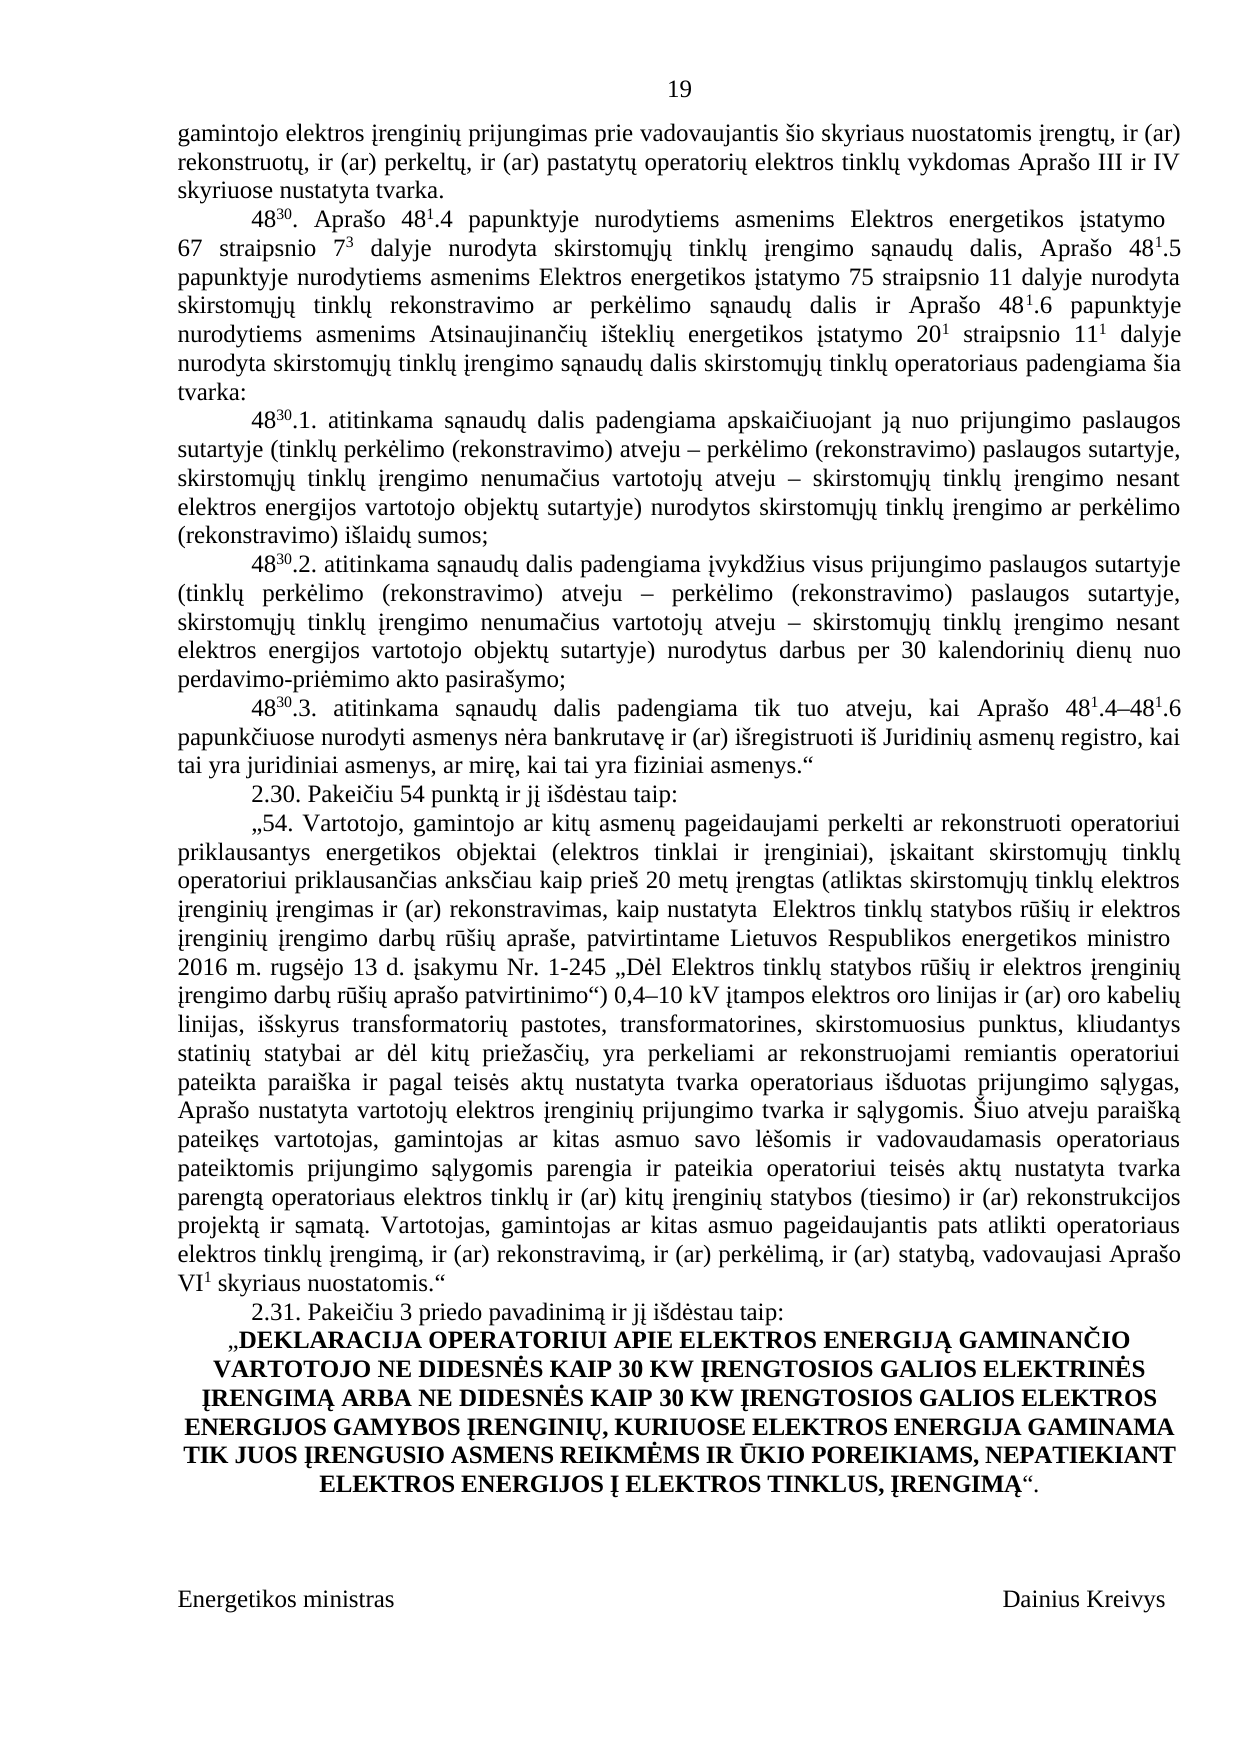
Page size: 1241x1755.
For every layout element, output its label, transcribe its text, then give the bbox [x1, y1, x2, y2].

text gamintojo elektros įrenginių prijungimas prie vadovaujantis šio skyriaus nuostatomis įrengtų, ir (ar) rekonstruotų, ir (ar) perkeltų, ir (ar) pastatytų operatorių elektros tinklų vykdomas Aprašo III ir IV skyriuose nustatyta tvarka. [177, 118, 1181, 204]
text 4830. Aprašo 481.4 papunktyje nurodytiems asmenims Elektros energetikos įstatymo 67 straipsnio 73 dalyje nurodyta skirstomųjų tinklų įrengimo sąnaudų dalis, Aprašo 481.5 papunktyje nurodytiems asmenims Elektros energetikos įstatymo 75 straipsnio 11 dalyje nurodyta skirstomųjų tinklų rekonstravimo ar perkėlimo sąnaudų dalis ir Aprašo 481.6 papunktyje nurodytiems asmenims Atsinaujinančių išteklių energetikos įstatymo 201 straipsnio 111 dalyje nurodyta skirstomųjų tinklų įrengimo sąnaudų dalis skirstomųjų tinklų operatoriaus padengiama šia tvarka: [177, 204, 1181, 406]
text 2.31. Pakeičiu 3 priedo pavadinimą ir jį išdėstau taip: [177, 1297, 1181, 1326]
text 2.30. Pakeičiu 54 punktą ir jį išdėstau taip: [177, 779, 1181, 808]
text 4830.2. atitinkama sąnaudų dalis padengiama įvykdžius visus prijungimo paslaugos sutartyje (tinklų perkėlimo (rekonstravimo) atveju – perkėlimo (rekonstravimo) paslaugos sutartyje, skirstomųjų tinklų įrengimo nenumačius vartotojų atveju – skirstomųjų tinklų įrengimo nesant elektros energijos vartotojo objektų sutartyje) nurodytus darbus per 30 kalendorinių dienų nuo perdavimo-priėmimo akto pasirašymo; [177, 549, 1181, 693]
text „Deklaracija operatoriui apie elektros energiją gaminančio vartotojo NE didesnės kaip 30 kw ĮRENGTOSIOS galios elektrinės įrengimą ARBA NE DIDESNĖS KAIP 30 KW ĮRENGTOSIOS GALIOS ELEKTROS ENERGIJOS GAMYBOS ĮRENGINIŲ, KURIUOSE ELEKTROS ENERGIJA GAMINAMA TIK JUOS ĮRENGUSIO ASMENS REIKMĖMS IR ŪKIO POREIKIAMS, NEPATIEKIANT ELEKTROS ENERGIJOS Į ELEKTROS TINKLUS, ĮRENGIMĄ“. [177, 1326, 1181, 1498]
text „54. Vartotojo, gamintojo ar kitų asmenų pageidaujami perkelti ar rekonstruoti operatoriui priklausantys energetikos objektai (elektros tinklai ir įrenginiai), įskaitant skirstomųjų tinklų operatoriui priklausančias anksčiau kaip prieš 20 metų įrengtas (atliktas skirstomųjų tinklų elektros įrenginių įrengimas ir (ar) rekonstravimas, kaip nustatyta Elektros tinklų statybos rūšių ir elektros įrenginių įrengimo darbų rūšių apraše, patvirtintame Lietuvos Respublikos energetikos ministro 2016 m. rugsėjo 13 d. įsakymu Nr. 1-245 „Dėl Elektros tinklų statybos rūšių ir elektros įrenginių įrengimo darbų rūšių aprašo patvirtinimo“) 0,4–10 kV įtampos elektros oro linijas ir (ar) oro kabelių linijas, išskyrus transformatorių pastotes, transformatorines, skirstomuosius punktus, kliudantys statinių statybai ar dėl kitų priežasčių, yra perkeliami ar rekonstruojami remiantis operatoriui pateikta paraiška ir pagal teisės aktų nustatyta tvarka operatoriaus išduotas prijungimo sąlygas, Aprašo nustatyta vartotojų elektros įrenginių prijungimo tvarka ir sąlygomis. Šiuo atveju paraišką pateikęs vartotojas, gamintojas ar kitas asmuo savo lėšomis ir vadovaudamasis operatoriaus pateiktomis prijungimo sąlygomis parengia ir pateikia operatoriui teisės aktų nustatyta tvarka parengtą operatoriaus elektros tinklų ir (ar) kitų įrenginių statybos (tiesimo) ir (ar) rekonstrukcijos projektą ir sąmatą. Vartotojas, gamintojas ar kitas asmuo pageidaujantis pats atlikti operatoriaus elektros tinklų įrengimą, ir (ar) rekonstravimą, ir (ar) perkėlimą, ir (ar) statybą, vadovaujasi Aprašo VI1 skyriaus nuostatomis.“ [177, 808, 1181, 1297]
text Energetikos ministras Dainius Kreivys [177, 1584, 1181, 1613]
text 4830.1. atitinkama sąnaudų dalis padengiama apskaičiuojant ją nuo prijungimo paslaugos sutartyje (tinklų perkėlimo (rekonstravimo) atveju – perkėlimo (rekonstravimo) paslaugos sutartyje, skirstomųjų tinklų įrengimo nenumačius vartotojų atveju – skirstomųjų tinklų įrengimo nesant elektros energijos vartotojo objektų sutartyje) nurodytos skirstomųjų tinklų įrengimo ar perkėlimo (rekonstravimo) išlaidų sumos; [177, 406, 1181, 549]
text 4830.3. atitinkama sąnaudų dalis padengiama tik tuo atveju, kai Aprašo 481.4–481.6 papunkčiuose nurodyti asmenys nėra bankrutavę ir (ar) išregistruoti iš Juridinių asmenų registro, kai tai yra juridiniai asmenys, ar mirę, kai tai yra fiziniai asmenys.“ [177, 693, 1181, 779]
